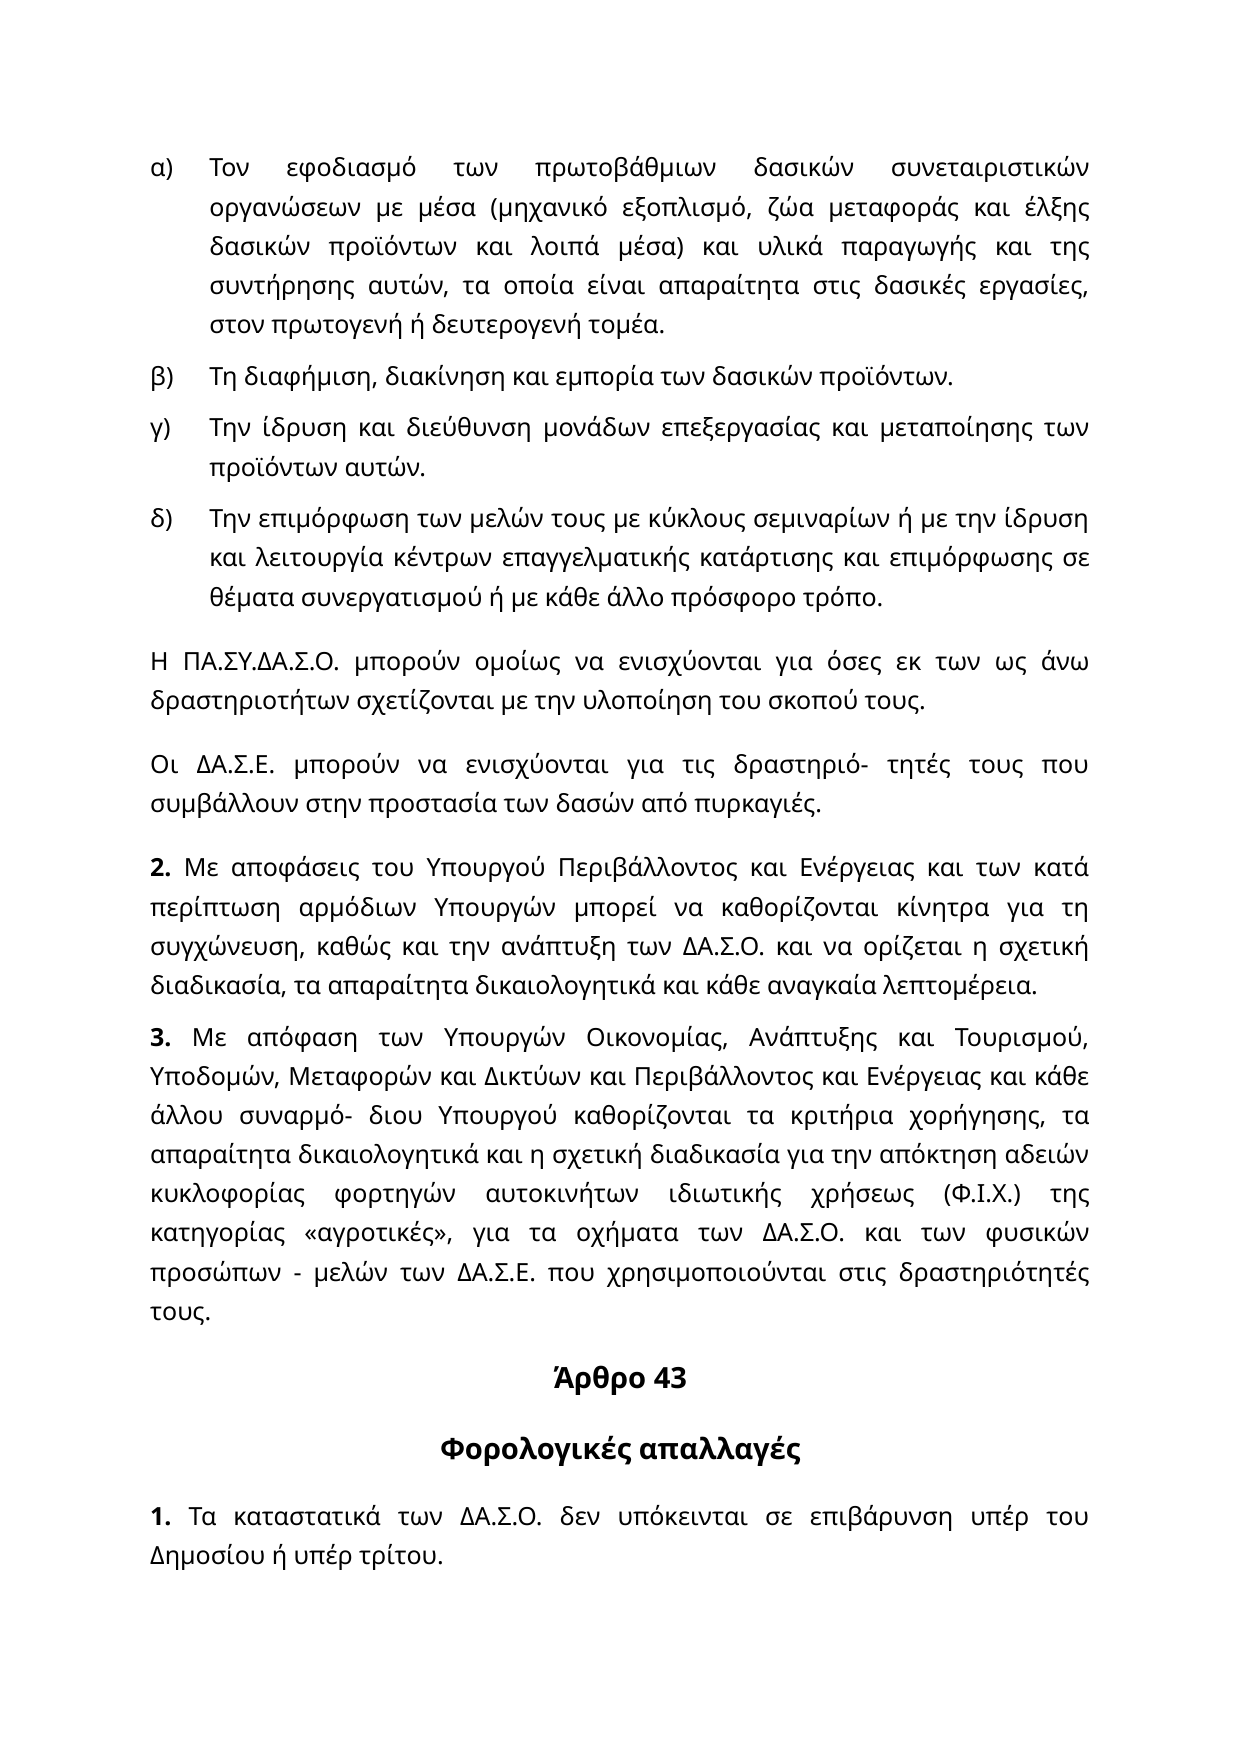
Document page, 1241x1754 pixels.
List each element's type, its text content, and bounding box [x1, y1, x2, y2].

subtitle Φορολογικές απαλλαγές [150, 1428, 1090, 1468]
list δ) Την επιμόρφωση των μελών τους με κύκλους σεμιναρίων ή με την ίδρυση και λειτουργία κέντρων επαγγελματικής κατάρτισης και επιμόρφωσης σε θέματα συνεργατισμού ή με κάθε άλλο πρόσφορο τρόπο. [150, 501, 1090, 613]
text 2. Με αποφάσεις του Υπουργού Περιβάλλοντος και Ενέργειας και των κατά περίπτωση αρμόδιων Υπουργών μπορεί να καθορίζονται κίνητρα για τη συγχώνευση, καθώς και την ανάπτυξη των ΔΑ.Σ.Ο. και να ορίζεται η σχετική διαδικασία, τα απαραίτητα δικαιολογητικά και κάθε αναγκαία λεπτομέρεια. [150, 850, 1090, 1002]
text 3. Με απόφαση των Υπουργών Οικονομίας, Ανάπτυξης και Τουρισμού, Υποδομών, Μεταφορών και Δικτύων και Περιβάλλοντος και Ενέργειας και κάθε άλλου συναρμό- διου Υπουργού καθορίζονται τα κριτήρια χορήγησης, τα απαραίτητα δικαιολογητικά και η σχετική διαδικασία για την απόκτηση αδειών κυκλοφορίας φορτηγών αυτοκινήτων ιδιωτικής χρήσεως (Φ.Ι.Χ.) της κατηγορίας «αγροτικές», για τα οχήματα των ΔΑ.Σ.Ο. και των φυσικών προσώπων - μελών των ΔΑ.Σ.Ε. που χρησιμοποιούνται στις δραστηριότητές τους. [150, 1019, 1090, 1327]
text Οι ΔΑ.Σ.Ε. μπορούν να ενισχύονται για τις δραστηριό- τητές τους που συμβάλλουν στην προστασία των δασών από πυρκαγιές. [150, 747, 1090, 820]
text H ΠΑ.ΣΥ.ΔΑ.Σ.Ο. μπορούν ομοίως να ενισχύονται για όσες εκ των ως άνω δραστηριοτήτων σχετίζονται με την υλοποίηση του σκοπού τους. [150, 643, 1090, 717]
list β) Τη διαφήμιση, διακίνηση και εμπορία των δασικών προϊόντων. [150, 358, 1090, 392]
list γ) Την ίδρυση και διεύθυνση μονάδων επεξεργασίας και μεταποίησης των προϊόντων αυτών. [150, 410, 1090, 483]
subtitle Άρθρο 43 [150, 1357, 1090, 1397]
list α) Τον εφοδιασμό των πρωτοβάθμιων δασικών συνεταιριστικών οργανώσεων με μέσα (μηχανικό εξοπλισμό, ζώα μεταφοράς και έλξης δασικών προϊόντων και λοιπά μέσα) και υλικά παραγωγής και της συντήρησης αυτών, τα οποία είναι απαραίτητα στις δασικές εργασίες, στον πρωτογενή ή δευτερογενή τομέα. [150, 150, 1090, 341]
text 1. Τα καταστατικά των ΔΑ.Σ.Ο. δεν υπόκεινται σε επιβάρυνση υπέρ του Δημοσίου ή υπέρ τρίτου. [150, 1499, 1090, 1572]
